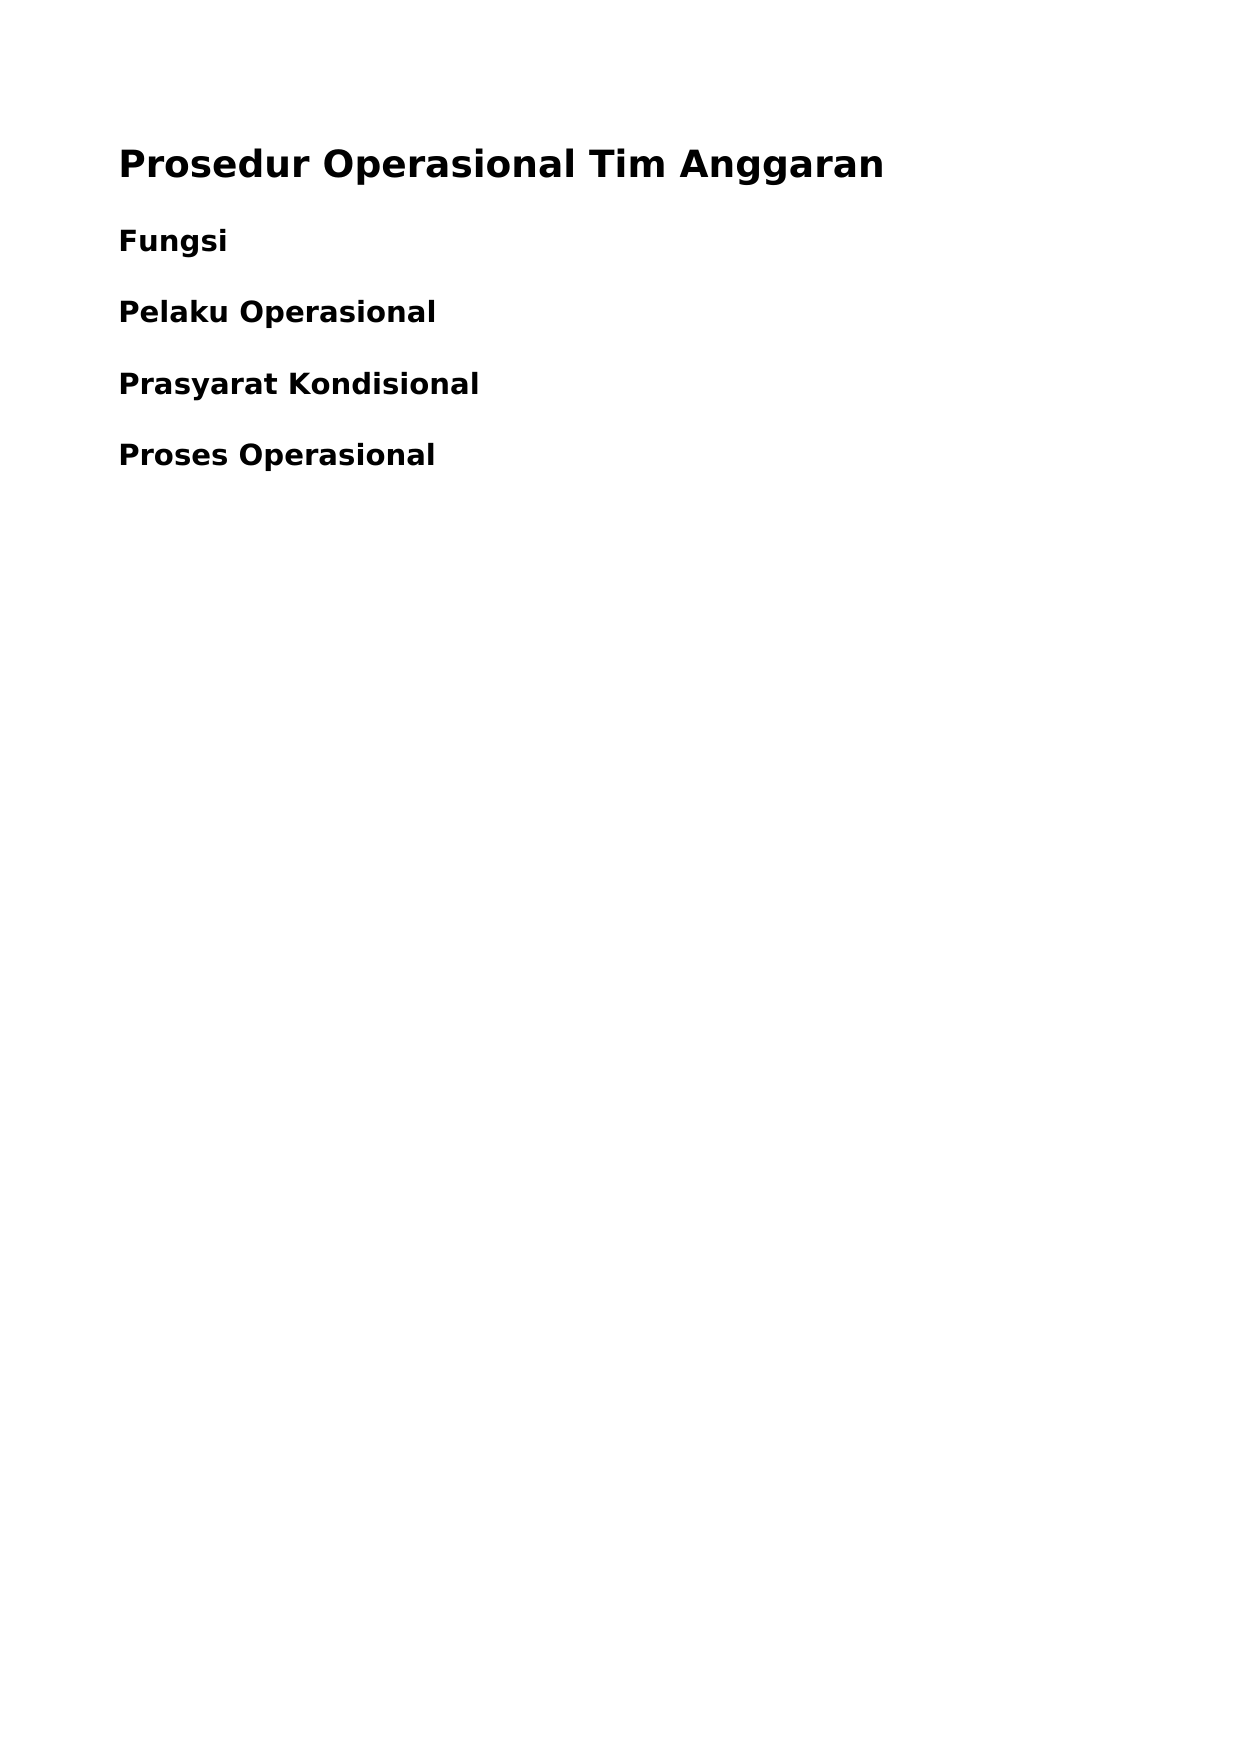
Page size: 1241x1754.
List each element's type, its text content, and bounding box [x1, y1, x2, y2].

subtitle Prasyarat Kondisional​​​​​​​ [118, 367, 1122, 401]
subtitle Proses Operasional [118, 439, 1122, 473]
subtitle Pelaku Operasional​​​​​​​ [118, 296, 1122, 330]
subtitle Prosedur Operasional Tim Anggaran [118, 143, 1122, 187]
subtitle Fungsi​​​​​​​ [118, 224, 1122, 258]
